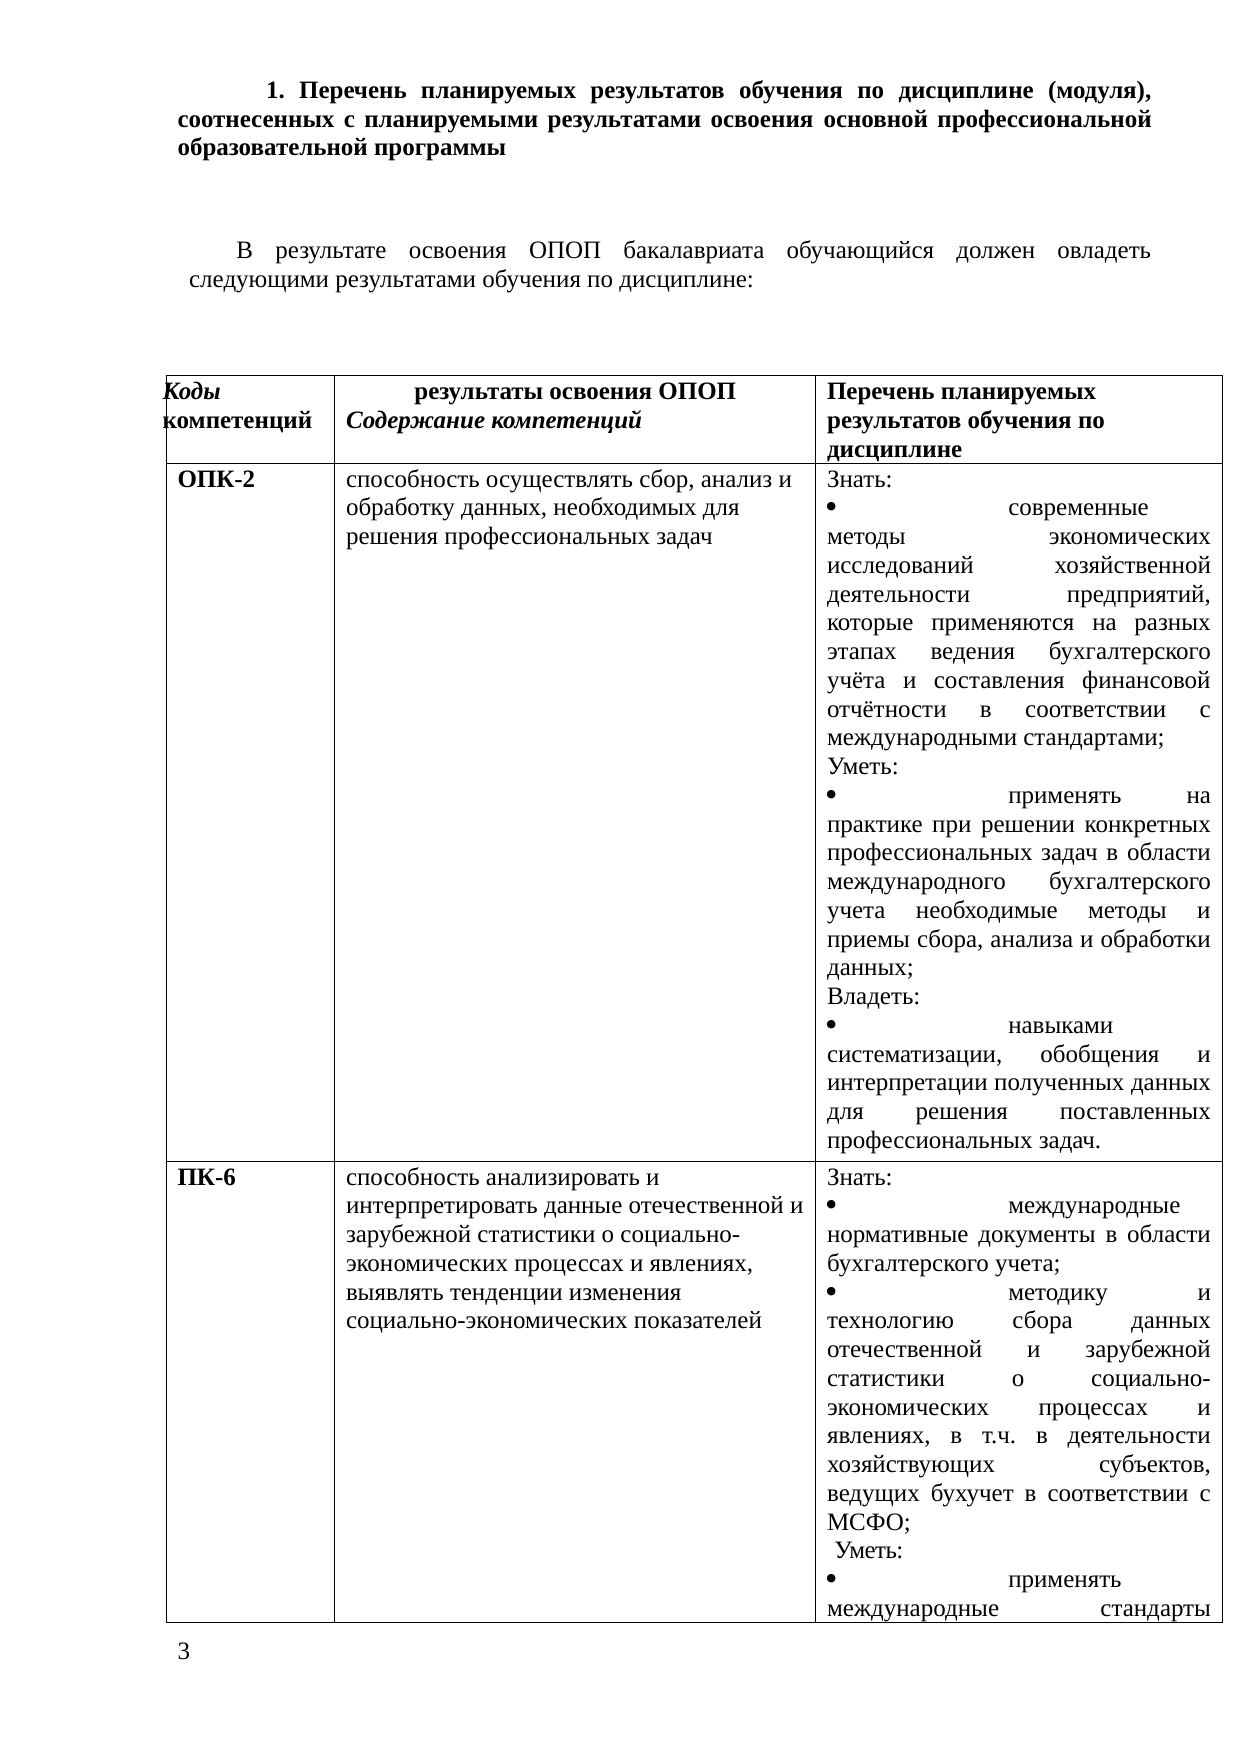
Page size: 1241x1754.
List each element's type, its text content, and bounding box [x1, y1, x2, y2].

table_cell способность анализировать и интерпретировать данные отечественной и зарубежной статистики о социально-экономических процессах и явлениях, выявлять тенденции изменения социально-экономических показателей [335, 1162, 815, 1622]
text 1. Перечень планируемых результатов обучения по дисциплине (модуля), соотнесенных с планируемыми результатами освоения основной профессиональной образовательной программы [177, 75, 1152, 161]
table_header результаты освоения ОПОП Содержание компетенций [335, 376, 815, 463]
table_cell Знать: международные нормативные документы в области бухгалтерского учета; методику и технологию сбора данных отечественной и зарубежной статистики о социально-экономических процессах и явлениях, в т.ч. в деятельности хозяйствующих субъектов, ведущих бухучет в соответствии с МСФО; Уметь: применять международные стандарты [816, 1162, 1222, 1622]
table_cell Знать: современные методы экономических исследований хозяйственной деятельности предприятий, которые применяются на разных этапах ведения бухгалтерского учёта и составления финансовой отчётности в соответствии с международными стандартами; Уметь: применять на практике при решении конкретных профессиональных задач в области международного бухгалтерского учета необходимые методы и приемы сбора, анализа и обработки данных; Владеть: навыками систематизации, обобщения и интерпретации полученных данных для решения поставленных профессиональных задач. [816, 464, 1222, 1161]
table_cell ПК-6 [167, 1162, 334, 1622]
text В результате освоения ОПОП бакалавриата обучающийся должен овладеть следующими результатами обучения по дисциплине: [189, 235, 1152, 293]
table_cell способность осуществлять сбор, анализ и обработку данных, необходимых для решения профессиональных задач [335, 464, 815, 1161]
table_header Коды компетенций [167, 376, 334, 463]
table_header Перечень планируемых результатов обучения по дисциплине [816, 376, 1222, 463]
table_cell ОПК-2 [167, 464, 334, 1161]
